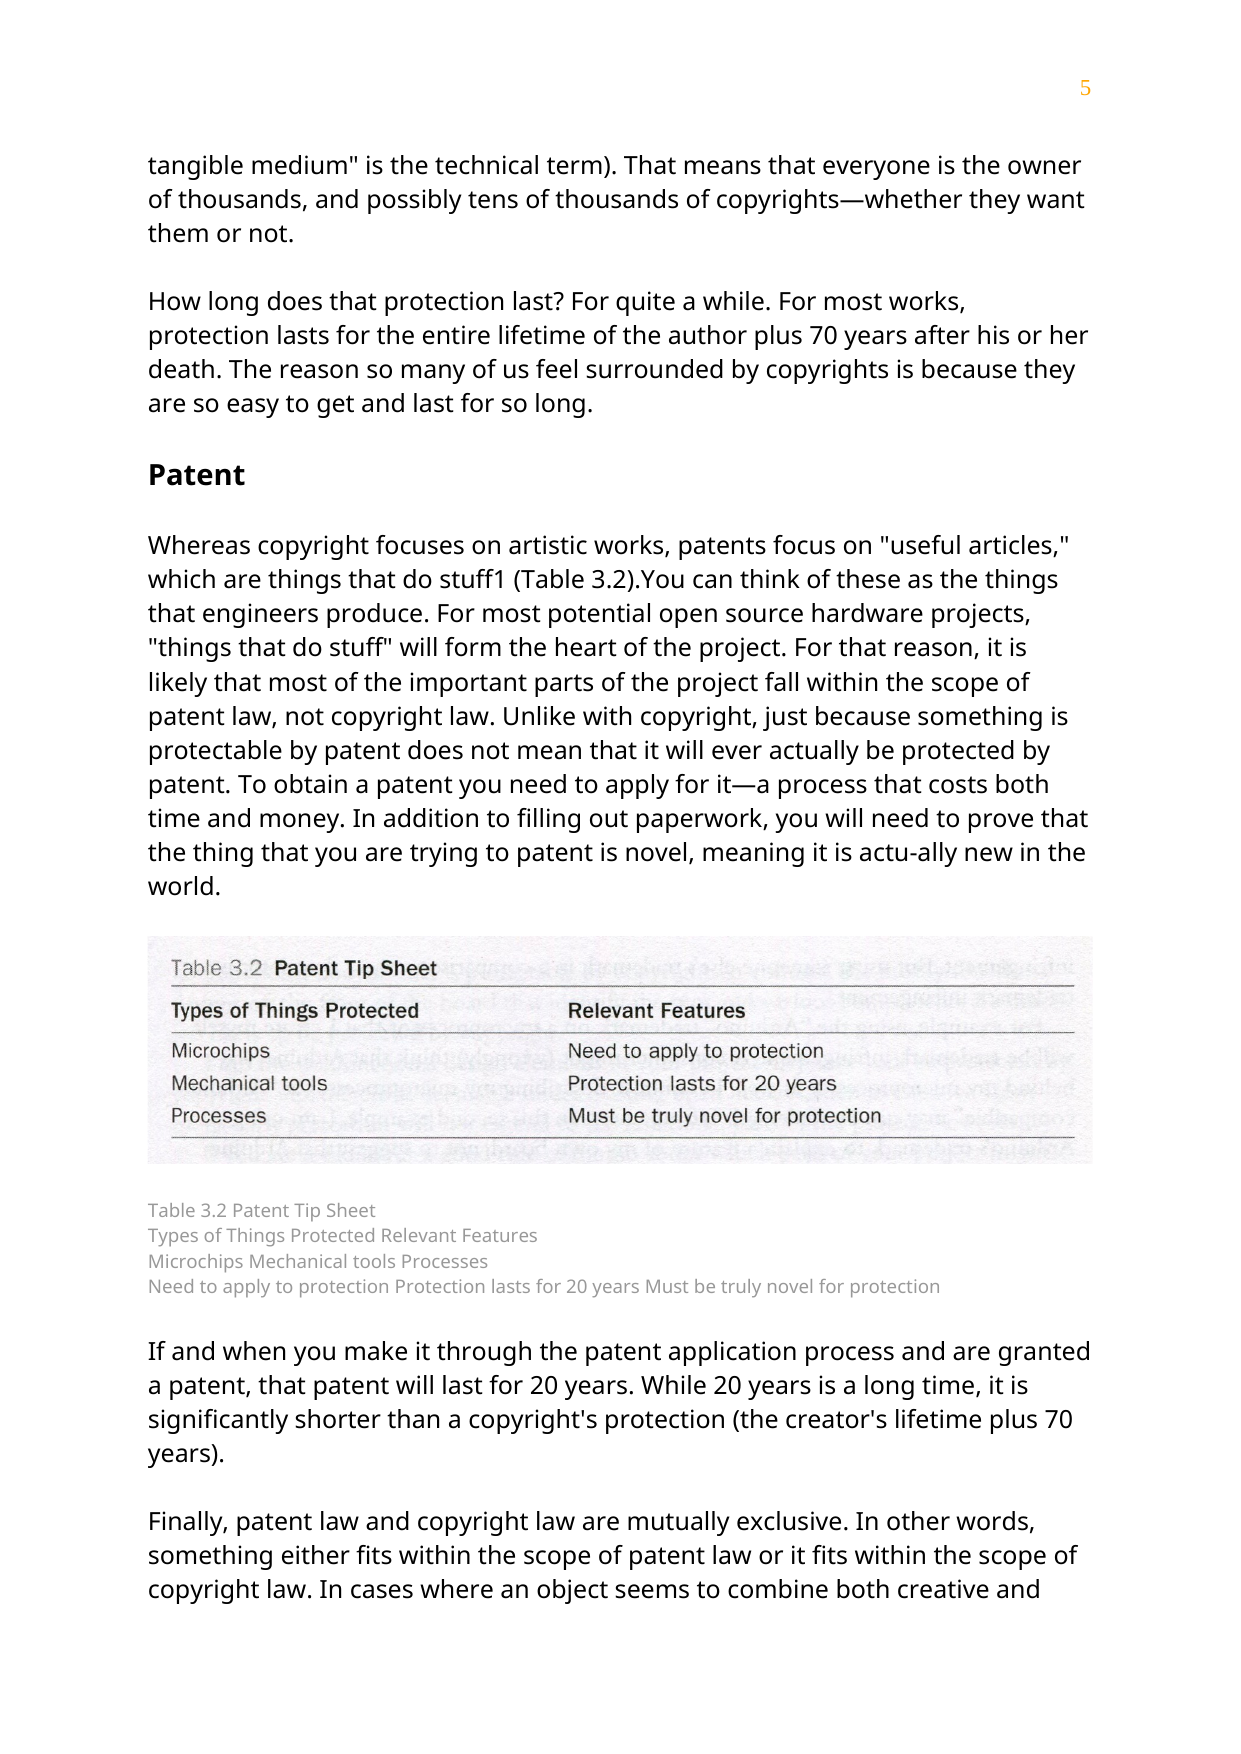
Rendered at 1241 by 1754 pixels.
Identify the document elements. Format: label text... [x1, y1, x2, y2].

text Table 3.2 Patent Tip Sheet [148, 1197, 1093, 1223]
picture [147, 936, 1093, 1164]
text Whereas copyright focuses on artistic works, patents focus on "useful articles," which are things that do stuff1 (Table 3.2).You can think of these as the things that engineers produce. For most potential open source hardware projects, "things that do stuff" will form the heart of the project. For that reason, it is likely that most of the important parts of the project fall within the scope of patent law, not copyright law. Unlike with copyright, just because something is protectable by patent does not mean that it will ever actually be protected by patent. To obtain a patent you need to apply for it—a process that costs both time and money. In addition to filling out paperwork, you will need to prove that the thing that you are trying to patent is novel, meaning it is actu-ally new in the world. [148, 528, 1093, 903]
text Microchips Mechanical tools Processes [148, 1248, 1093, 1274]
text Patent [148, 454, 1093, 494]
text Types of Things Protected Relevant Features [148, 1223, 1093, 1248]
text How long does that protection last? For quite a while. For most works, protection lasts for the entire lifetime of the author plus 70 years after his or her death. The reason so many of us feel surrounded by copyrights is because they are so easy to get and last for so long. [148, 284, 1093, 420]
text tangible medium" is the technical term). That means that everyone is the owner of thousands, and possibly tens of thousands of copyrights—whether they want them or not. [148, 148, 1093, 250]
text If and when you make it through the patent application process and are granted a patent, that patent will last for 20 years. While 20 years is a long time, it is significantly shorter than a copyright's protection (the creator's lifetime plus 70 years). [148, 1333, 1093, 1469]
text Finally, patent law and copyright law are mutually exclusive. In other words, something either fits within the scope of patent law or it fits within the scope of copyright law. In cases where an object seems to combine both creative and [148, 1504, 1093, 1606]
text Need to apply to protection Protection lasts for 20 years Must be truly novel for protection [148, 1274, 1093, 1299]
